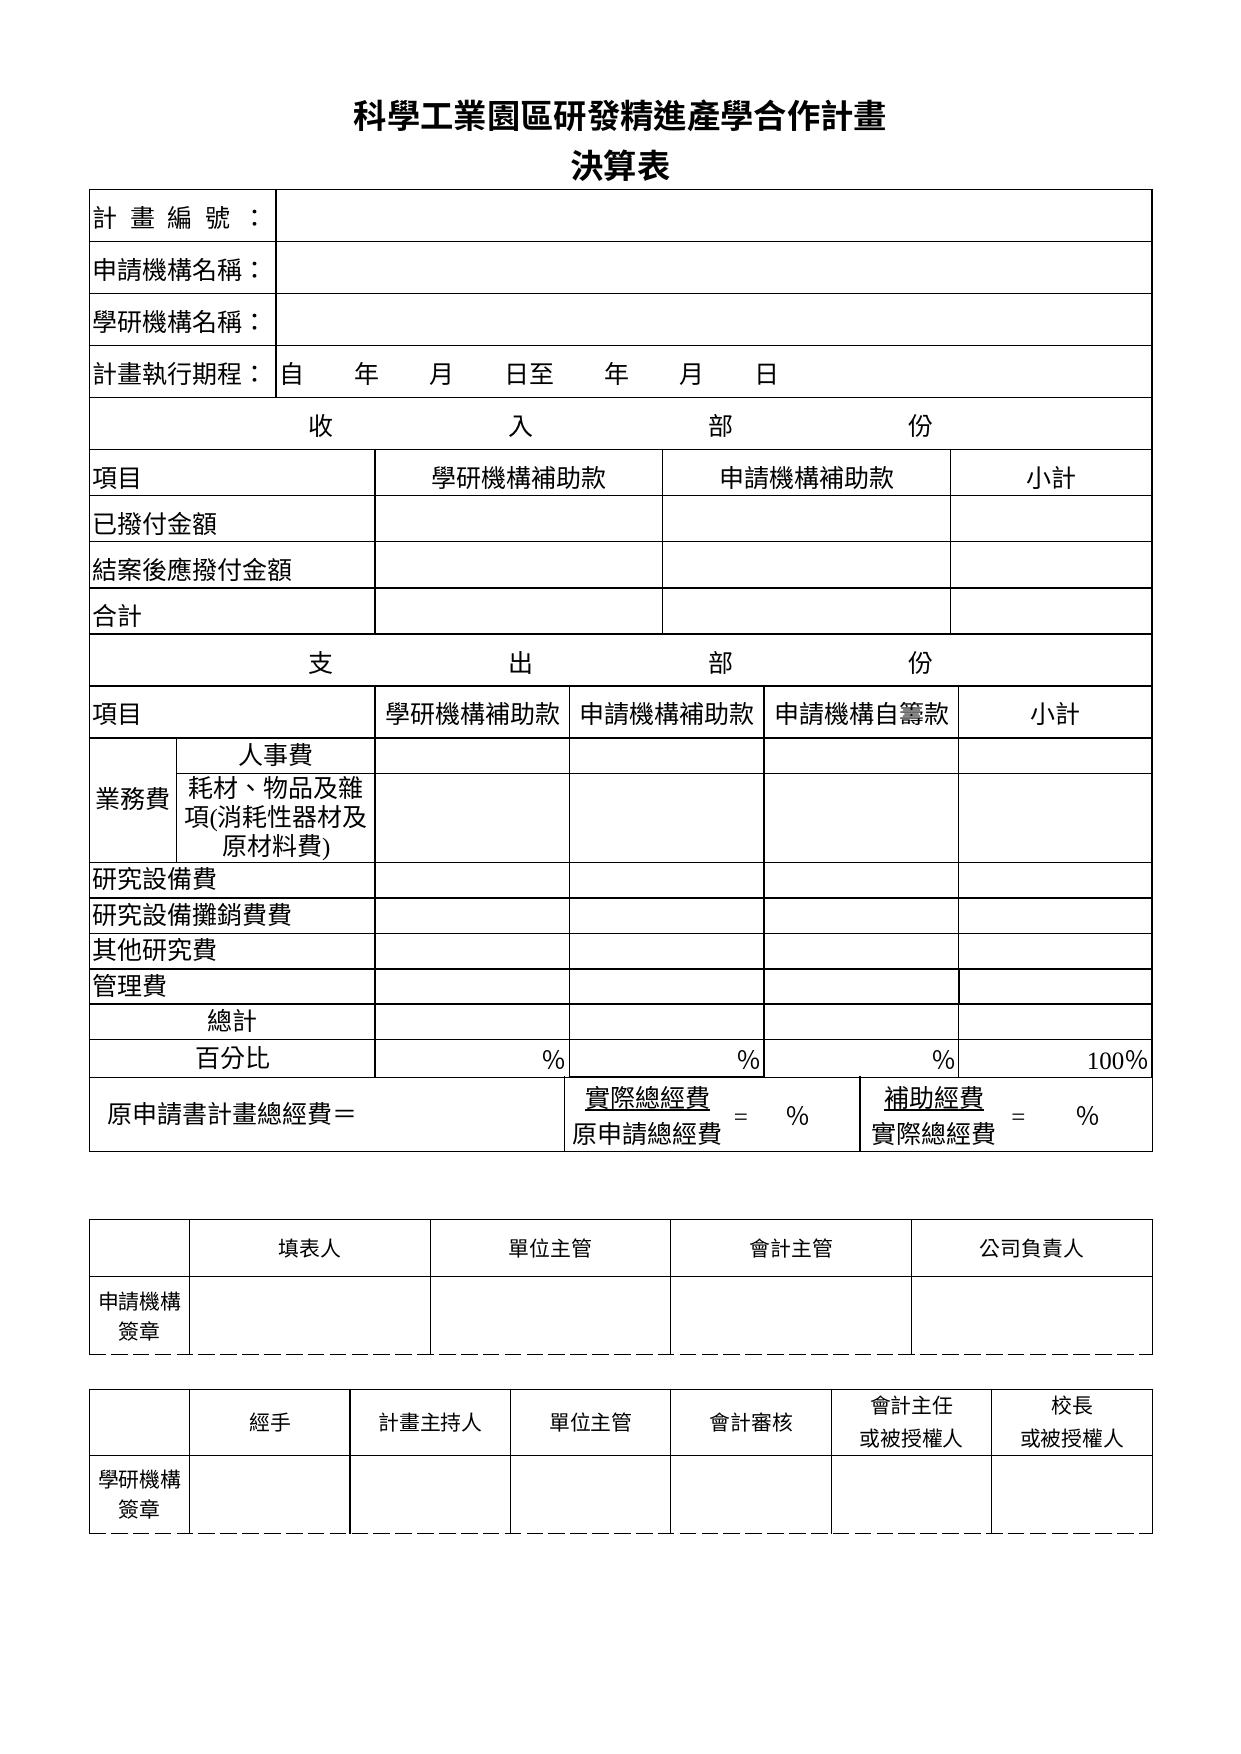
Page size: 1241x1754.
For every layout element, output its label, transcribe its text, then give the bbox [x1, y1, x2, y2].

table_header [90, 1390, 189, 1455]
table_cell [570, 899, 763, 932]
table_cell [190, 1277, 430, 1354]
table_cell [663, 496, 950, 541]
table_header 經手 [190, 1390, 349, 1455]
table_cell [190, 1456, 349, 1533]
table_cell [376, 970, 569, 1003]
table_cell [960, 970, 1151, 1003]
table_cell 學研機構名稱： [90, 294, 275, 344]
table_cell 申請機構補助款 [570, 687, 763, 737]
table_cell [511, 1456, 670, 1533]
table_header 填表人 [190, 1220, 430, 1276]
table_cell [671, 1456, 831, 1533]
table_cell 補助經費 實際總經費 [861, 1078, 1008, 1151]
table_cell [959, 774, 1151, 862]
table_cell [765, 774, 958, 862]
table_cell [663, 589, 950, 633]
table_cell [959, 739, 1151, 772]
table_cell 申請機構名稱： [90, 242, 275, 293]
table_cell [277, 242, 1151, 293]
table_cell 耗材、物品及雜項(消耗性器材及原材料費) [177, 774, 374, 862]
table_cell [832, 1456, 991, 1533]
table_cell [959, 899, 1151, 932]
table_cell [951, 589, 1151, 633]
table_cell 管理費 [90, 970, 374, 1003]
table_cell 小計 [959, 687, 1151, 737]
table_cell [376, 589, 662, 633]
table_cell [992, 1456, 1152, 1533]
text 決算表 [124, 139, 1116, 189]
table_header [90, 1220, 189, 1276]
table_cell 自 年 月 日至 年 月 日 [277, 346, 1151, 397]
table_cell [431, 1277, 670, 1354]
table_cell [765, 863, 958, 897]
table_cell [671, 1277, 911, 1354]
table_cell 小計 [951, 450, 1151, 495]
table_cell 合計 [90, 589, 374, 633]
table_cell [959, 1005, 1151, 1039]
table_header 會計主任 或被授權人 [832, 1390, 991, 1455]
table_cell ％ [570, 1040, 763, 1076]
table_header 會計主管 [671, 1220, 911, 1276]
table_cell ％ [765, 1040, 958, 1076]
table_cell [277, 294, 1151, 344]
table_cell 其他研究費 [90, 934, 374, 968]
table_cell [376, 774, 569, 862]
table_cell 結案後應撥付金額 [90, 542, 374, 587]
table_cell 學研機構補助款 [376, 450, 662, 495]
table_cell 學研機構簽章 [90, 1456, 189, 1533]
table_cell [570, 774, 763, 862]
table_cell [765, 899, 958, 932]
table_cell [375, 1078, 564, 1151]
table_cell 項目 [90, 450, 374, 495]
table_cell 學研機構補助款 [376, 687, 569, 737]
table_cell 支 出 部 份 [90, 635, 1151, 685]
table_cell [376, 934, 569, 968]
table_cell [951, 496, 1151, 541]
table_cell [663, 542, 950, 587]
table_cell 業務費 [90, 739, 176, 862]
table_cell 項目 [90, 687, 374, 737]
table_cell ％ [376, 1040, 569, 1076]
table_cell 實際總經費 原申請總經費 [565, 1078, 731, 1151]
table_cell [959, 863, 1151, 897]
table_cell [376, 496, 662, 541]
table_cell = ％ [731, 1078, 859, 1151]
table_cell 總計 [90, 1005, 374, 1039]
table_cell 計畫執行期程： [90, 346, 275, 397]
table_cell [959, 934, 1151, 968]
table_cell 申請機構簽章 [90, 1277, 189, 1354]
table_cell [765, 970, 958, 1003]
table_cell 100％ [959, 1040, 1151, 1076]
table_cell 原申請書計畫總經費＝ [90, 1078, 375, 1151]
table_cell [376, 863, 569, 897]
table_cell [765, 739, 958, 772]
table_cell [351, 1456, 510, 1533]
table_cell 申請機構自籌款 [765, 687, 958, 737]
table_cell [570, 863, 763, 897]
table_header 計畫主持人 [351, 1390, 510, 1455]
table_cell [570, 934, 763, 968]
table_cell 人事費 [177, 739, 374, 772]
table_cell 百分比 [90, 1040, 374, 1076]
table_cell [570, 1005, 763, 1039]
table_cell 研究設備費 [90, 863, 374, 897]
table_header 單位主管 [511, 1390, 670, 1455]
table_cell [570, 739, 763, 772]
table_cell 收 入 部 份 [90, 398, 1151, 448]
table_cell [765, 1005, 958, 1039]
table_cell 研究設備攤銷費費 [90, 899, 374, 932]
text 科學工業園區研發精進產學合作計畫 [124, 89, 1116, 139]
table_cell 申請機構補助款 [663, 450, 950, 495]
table_header 會計審核 [671, 1390, 831, 1455]
table_cell [570, 970, 763, 1003]
table_cell [376, 899, 569, 932]
table_cell [912, 1277, 1152, 1354]
table_header 單位主管 [431, 1220, 670, 1276]
table_cell [376, 1005, 569, 1039]
table_cell [376, 739, 569, 772]
table_cell 已撥付金額 [90, 496, 374, 541]
table_header 公司負責人 [912, 1220, 1152, 1276]
table_cell [951, 542, 1151, 587]
table_cell = ％ [1008, 1078, 1152, 1151]
table_header [277, 190, 1151, 241]
table_header 校長 或被授權人 [992, 1390, 1152, 1455]
table_cell [765, 934, 958, 968]
table_cell [376, 542, 662, 587]
table_header 計 畫 編 號 ： [90, 190, 275, 241]
